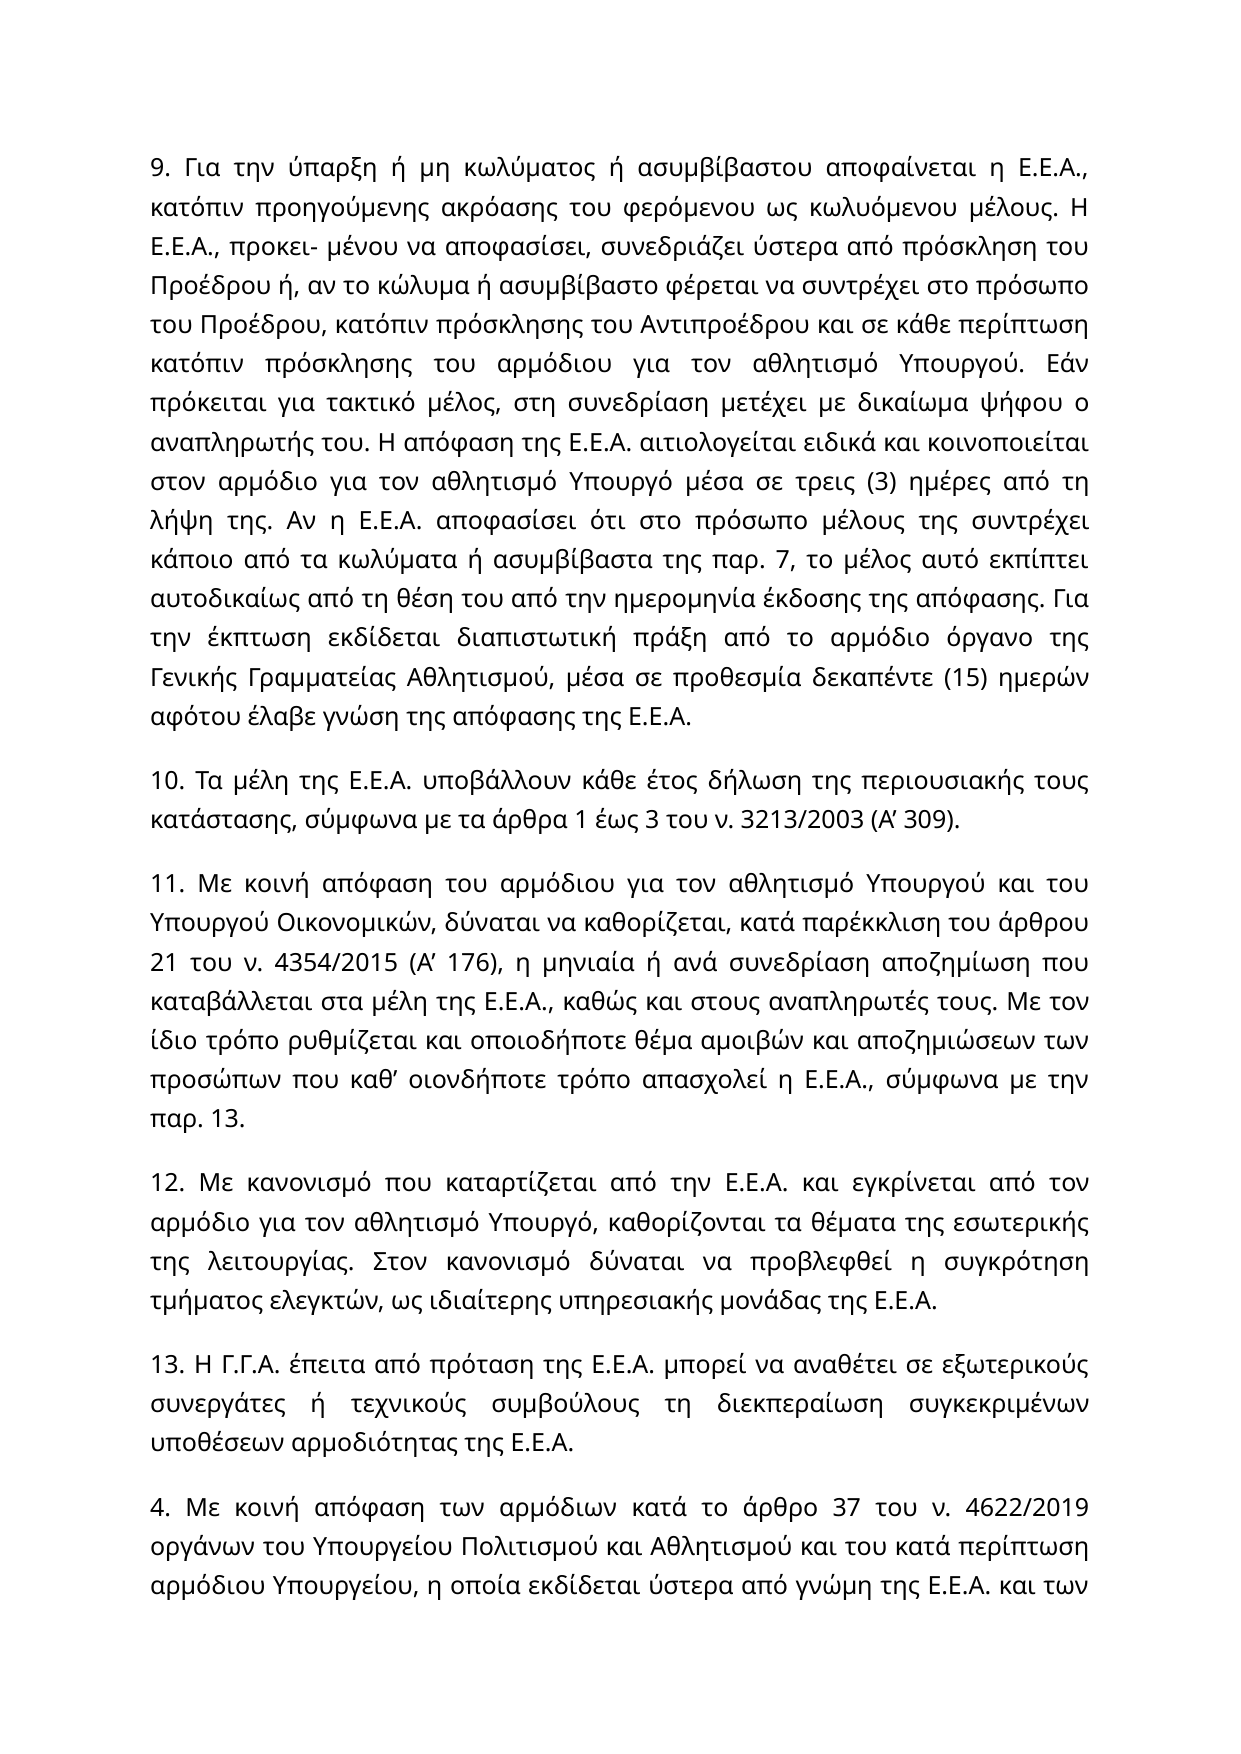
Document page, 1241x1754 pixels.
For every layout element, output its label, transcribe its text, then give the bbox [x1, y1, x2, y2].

text 9. Για την ύπαρξη ή μη κωλύματος ή ασυμβίβαστου αποφαίνεται η Ε.Ε.Α., κατόπιν προηγούμενης ακρόασης του φερόμενου ως κωλυόμενου μέλους. Η Ε.Ε.Α., προκει- μένου να αποφασίσει, συνεδριάζει ύστερα από πρόσκληση του Προέδρου ή, αν το κώλυμα ή ασυμβίβαστο φέρεται να συντρέχει στο πρόσωπο του Προέδρου, κατόπιν πρόσκλησης του Αντιπροέδρου και σε κάθε περίπτωση κατόπιν πρόσκλησης του αρμόδιου για τον αθλητισμό Υπουργού. Εάν πρόκειται για τακτικό μέλος, στη συνεδρίαση μετέχει με δικαίωμα ψήφου ο αναπληρωτής του. Η απόφαση της Ε.Ε.Α. αιτιολογείται ειδικά και κοινοποιείται στον αρμόδιο για τον αθλητισμό Υπουργό μέσα σε τρεις (3) ημέρες από τη λήψη της. Αν η Ε.Ε.Α. αποφασίσει ότι στο πρόσωπο μέλους της συντρέχει κάποιο από τα κωλύματα ή ασυμβίβαστα της παρ. 7, το μέλος αυτό εκπίπτει αυτοδικαίως από τη θέση του από την ημερομηνία έκδοσης της απόφασης. Για την έκπτωση εκδίδεται διαπιστωτική πράξη από το αρμόδιο όργανο της Γενικής Γραμματείας Αθλητισμού, μέσα σε προθεσμία δεκαπέντε (15) ημερών αφότου έλαβε γνώση της απόφασης της Ε.Ε.Α. [150, 150, 1090, 732]
text 13. Η Γ.Γ.Α. έπειτα από πρόταση της Ε.Ε.Α. μπορεί να αναθέτει σε εξωτερικούς συνεργάτες ή τεχνικούς συμβούλους τη διεκπεραίωση συγκεκριμένων υποθέσεων αρμοδιότητας της Ε.Ε.Α. [150, 1347, 1090, 1459]
text 10. Τα μέλη της Ε.Ε.Α. υποβάλλουν κάθε έτος δήλωση της περιουσιακής τους κατάστασης, σύμφωνα με τα άρθρα 1 έως 3 του ν. 3213/2003 (Α’ 309). [150, 762, 1090, 836]
text 4. Με κοινή απόφαση των αρμόδιων κατά το άρθρο 37 του ν. 4622/2019 οργάνων του Υπουργείου Πολιτισμού και Αθλητισμού και του κατά περίπτωση αρμόδιου Υπουργείου, η οποία εκδίδεται ύστερα από γνώμη της Ε.Ε.Α. και των [150, 1489, 1090, 1602]
text 11. Με κοινή απόφαση του αρμόδιου για τον αθλητισμό Υπουργού και του Υπουργού Οικονομικών, δύναται να καθορίζεται, κατά παρέκκλιση του άρθρου 21 του ν. 4354/2015 (Α’ 176), η μηνιαία ή ανά συνεδρίαση αποζημίωση που καταβάλλεται στα μέλη της Ε.Ε.Α., καθώς και στους αναπληρωτές τους. Με τον ίδιο τρόπο ρυθμίζεται και οποιοδήποτε θέμα αμοιβών και αποζημιώσεων των προσώπων που καθ’ οιονδήποτε τρόπο απασχολεί η Ε.Ε.Α., σύμφωνα με την παρ. 13. [150, 866, 1090, 1135]
text 12. Με κανονισμό που καταρτίζεται από την Ε.Ε.Α. και εγκρίνεται από τον αρμόδιο για τον αθλητισμό Υπουργό, καθορίζονται τα θέματα της εσωτερικής της λειτουργίας. Στον κανονισμό δύναται να προβλεφθεί η συγκρότηση τμήματος ελεγκτών, ως ιδιαίτερης υπηρεσιακής μονάδας της Ε.Ε.Α. [150, 1165, 1090, 1317]
